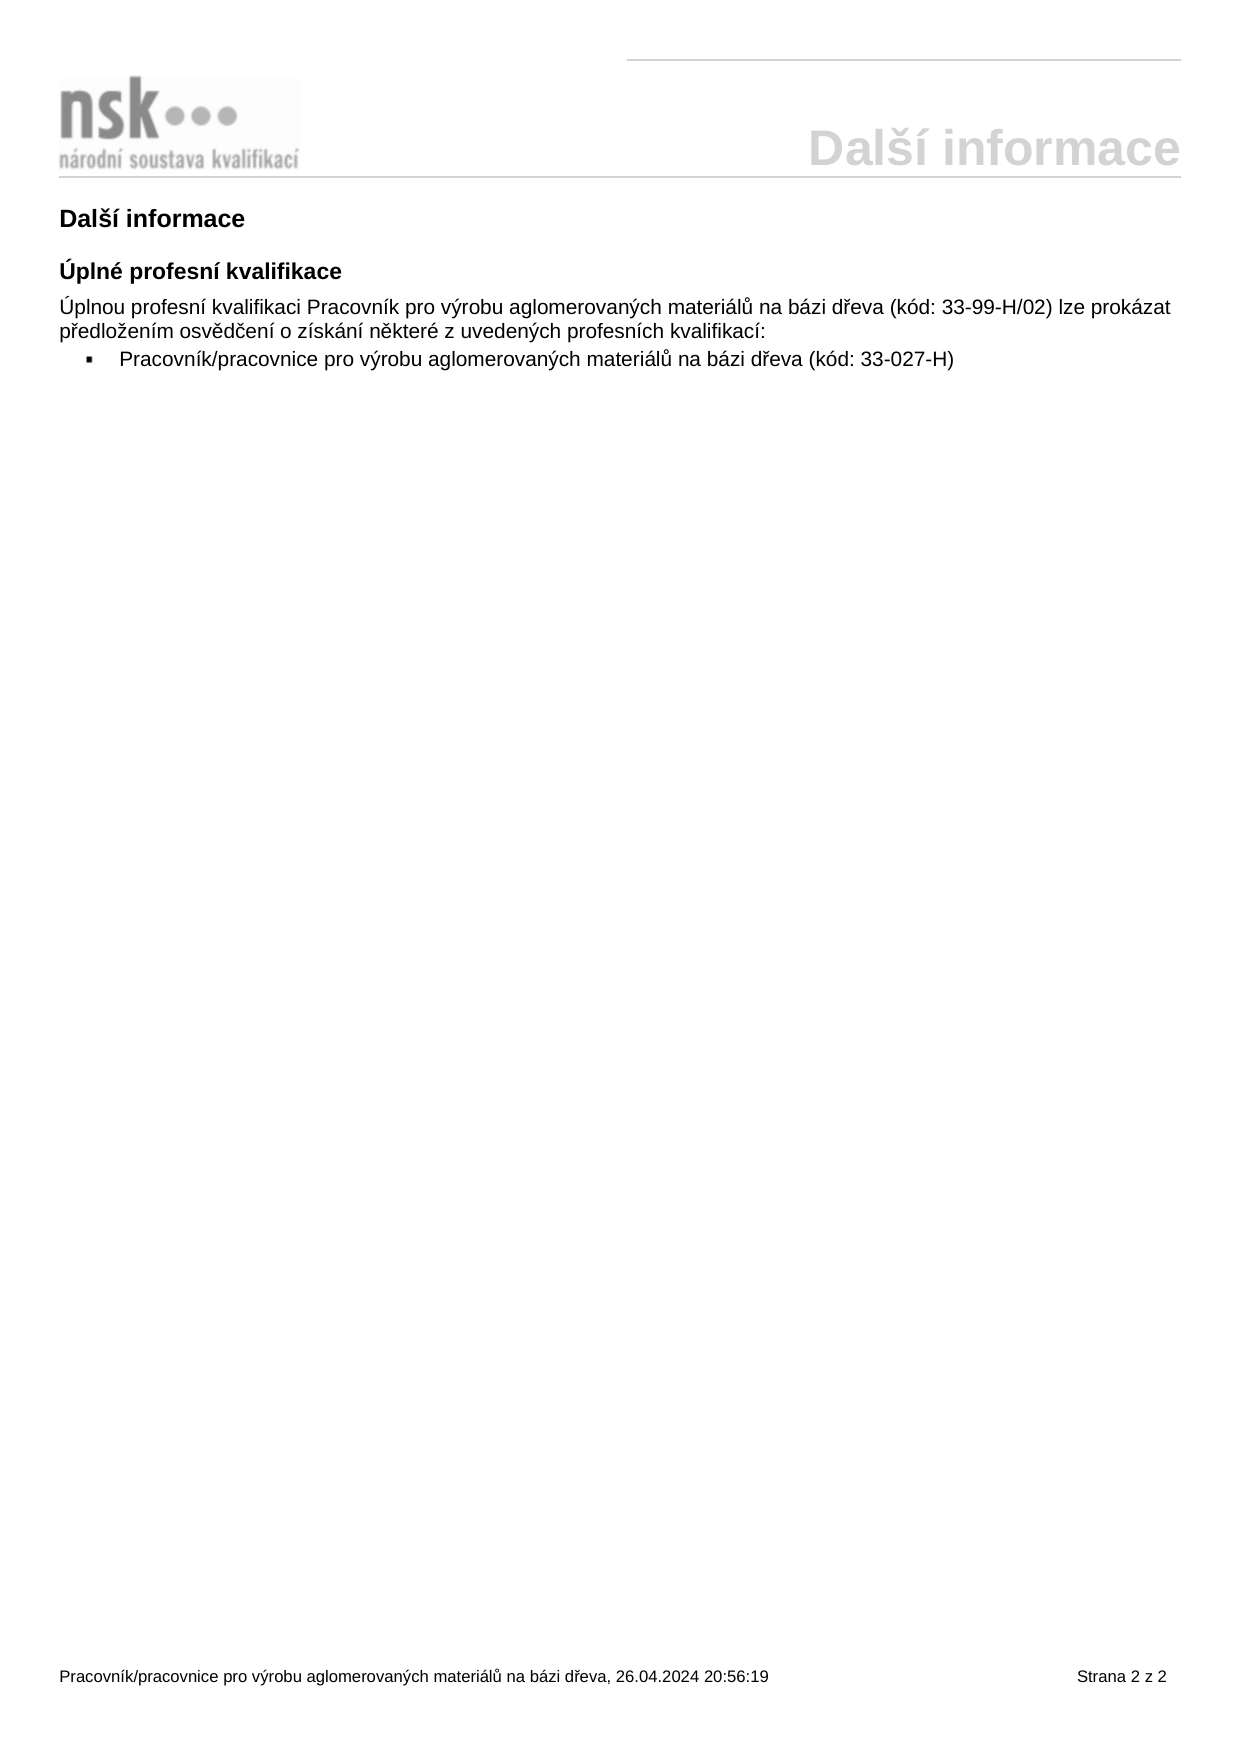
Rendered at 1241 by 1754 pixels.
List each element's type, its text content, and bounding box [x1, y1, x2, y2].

table_cell Úplné profesní kvalifikace [59, 248, 1181, 295]
table_cell [1167, 1006, 1181, 1306]
table_cell [482, 1306, 619, 1483]
table_cell [861, 1483, 1167, 1658]
table_cell [482, 406, 619, 706]
table_cell [619, 1306, 627, 1483]
table_cell [1167, 236, 1181, 248]
table_cell [1167, 1306, 1181, 1483]
table_cell [627, 1306, 861, 1483]
table_cell [627, 194, 861, 200]
table_cell [627, 1006, 861, 1306]
table_cell [619, 706, 627, 1006]
table_cell [1167, 1658, 1181, 1694]
table_cell [619, 194, 627, 200]
table_cell Další informace [59, 200, 1181, 236]
table_cell [620, 59, 627, 170]
table_cell [627, 706, 861, 1006]
table_cell [119, 1006, 482, 1306]
table_cell [482, 194, 619, 200]
table_cell [119, 194, 482, 200]
table_cell [627, 406, 861, 706]
table_cell [1167, 343, 1181, 347]
table_cell Úplnou profesní kvalifikaci Pracovník pro výrobu aglomerovaných materiálů na bázi dřeva (kód: 33-99-H/02) lze prokázat předložením osvědčení o získání některé z uvedených profesních kvalifikací: [59, 295, 1181, 343]
table_cell [59, 171, 119, 176]
table_cell [861, 406, 1167, 706]
table_cell [119, 706, 482, 1006]
table_cell [1167, 706, 1181, 1006]
table_cell [861, 706, 1167, 1006]
table_cell [1167, 373, 1181, 406]
table_cell [119, 343, 482, 347]
table_cell [59, 178, 1181, 194]
table_cell [1167, 406, 1181, 706]
table_cell [619, 236, 627, 248]
picture [58, 59, 620, 171]
table_cell [1167, 194, 1181, 200]
table_cell [119, 1483, 482, 1658]
table_cell [59, 1483, 119, 1658]
table_cell [59, 1006, 119, 1306]
table_cell [619, 1483, 627, 1658]
table_cell [482, 1006, 619, 1306]
table_cell [59, 373, 119, 406]
table_cell [627, 373, 861, 406]
table_cell [482, 343, 619, 347]
table_cell Pracovník/pracovnice pro výrobu aglomerovaných materiálů na bázi dřeva (kód: 33-027-H) [119, 347, 1181, 373]
table_cell [627, 343, 861, 347]
table_cell Strana 2 z 2 [861, 1658, 1167, 1694]
table_cell [119, 406, 482, 706]
table_cell [861, 236, 1167, 248]
table_cell [119, 1306, 482, 1483]
table_cell [619, 373, 627, 406]
table_cell [619, 406, 627, 706]
table_cell [59, 236, 119, 248]
table_cell [861, 1306, 1167, 1483]
table_cell [482, 1483, 619, 1658]
table_cell [59, 194, 119, 200]
table_cell [482, 171, 619, 176]
table_cell [482, 373, 619, 406]
table_cell [119, 236, 482, 248]
table_cell [627, 236, 861, 248]
table_cell [59, 406, 119, 706]
table_cell [861, 194, 1167, 200]
table_cell [59, 343, 119, 347]
table_cell [627, 1483, 861, 1658]
table_cell [59, 706, 119, 1006]
table_cell [861, 343, 1167, 347]
table_cell [861, 373, 1167, 406]
picture [59, 347, 119, 372]
table_cell [482, 236, 619, 248]
table_cell [1167, 1483, 1181, 1658]
table_cell [861, 1006, 1167, 1306]
table_cell [119, 373, 482, 406]
table_cell [119, 171, 482, 176]
table_cell Další informace [627, 61, 1181, 176]
table_cell [619, 170, 627, 176]
table_cell [59, 1306, 119, 1483]
table_cell [482, 706, 619, 1006]
table_cell [619, 1006, 627, 1306]
table_cell Pracovník/pracovnice pro výrobu aglomerovaných materiálů na bázi dřeva, 26.04.2024 20:56:19 [59, 1658, 861, 1694]
